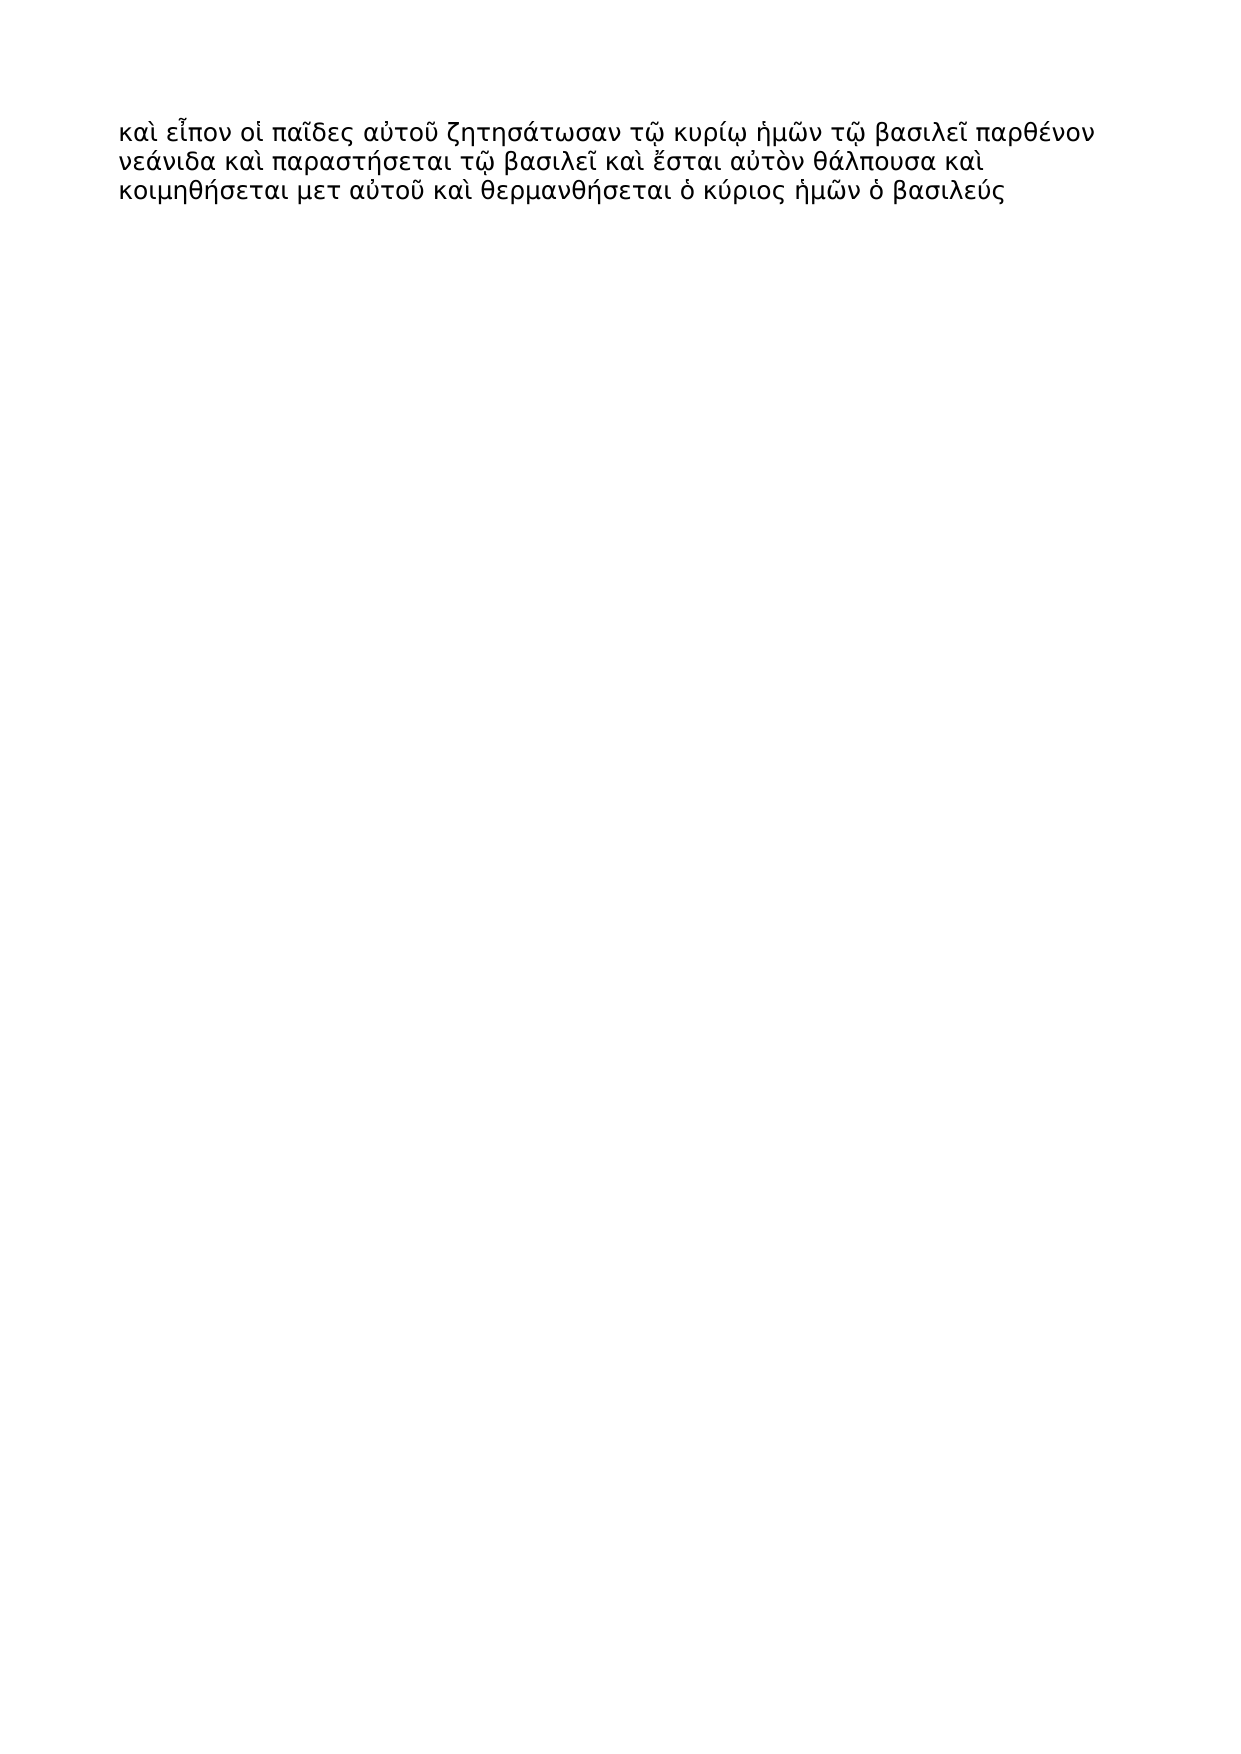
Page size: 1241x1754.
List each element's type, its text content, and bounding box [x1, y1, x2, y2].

text καὶ εἶπον οἱ παῖδες αὐτοῦ ζητησάτωσαν τῷ κυρίῳ ἡμῶν τῷ βασιλεῖ παρθένον νεάνιδα καὶ παραστήσεται τῷ βασιλεῖ καὶ ἔσται αὐτὸν θάλπουσα καὶ κοιμηθήσεται μετ αὐτοῦ καὶ θερμανθήσεται ὁ κύριος ἡμῶν ὁ βασιλεύς [118, 118, 1122, 206]
